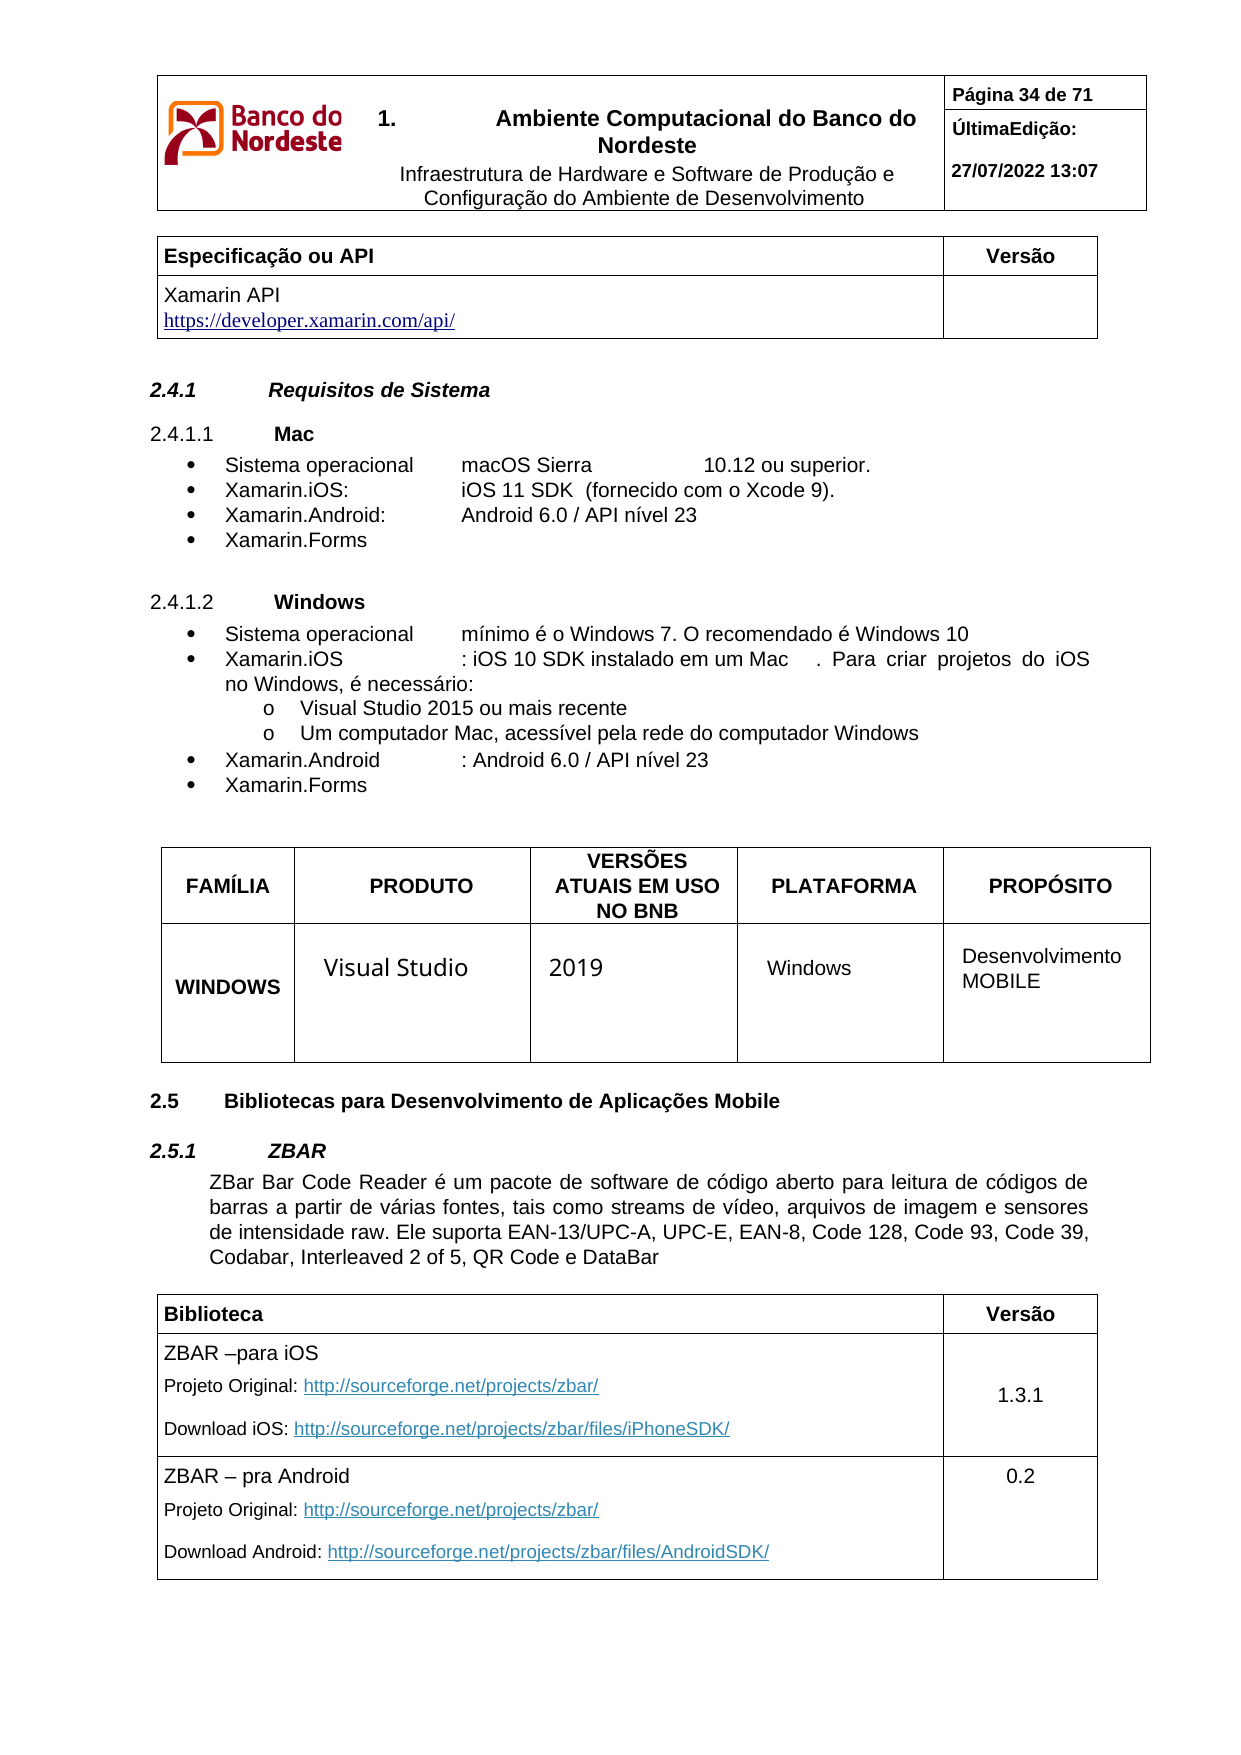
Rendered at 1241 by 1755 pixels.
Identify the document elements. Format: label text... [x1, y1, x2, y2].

table_cell [944, 276, 1097, 338]
table_cell [295, 1023, 530, 1062]
table_cell Xamarin API https://developer.xamarin.com/api/ [158, 276, 943, 338]
table_cell 0.2 [944, 1457, 1097, 1579]
table_cell WINDOWS [162, 924, 294, 1062]
table_header PRODUTO [295, 848, 530, 923]
table_header PLATAFORMA [738, 848, 943, 923]
list Xamarin.Android : Android 6.0 / API nível 23 [187, 747, 1090, 772]
subtitle ZBAR [150, 1138, 1090, 1163]
list Sistema operacional macOS Sierra 10.12 ou superior. [187, 452, 1090, 477]
list Sistema operacional mínimo é o Windows 7. O recomendado é Windows 10 [187, 620, 1090, 645]
list Xamarin.Android: Android 6.0 / API nível 23 [187, 502, 1090, 527]
table_cell Visual Studio [295, 924, 530, 1023]
table_cell [531, 1023, 737, 1062]
table_header VERSÕES ATUAIS EM USO NO BNB [531, 848, 737, 923]
subtitle Mac [150, 420, 1090, 445]
table_cell ZBAR – pra Android Projeto Original: http://sourceforge.net/projects/zbar/ Download Android: http://sourceforge.net/projects/zbar/files/AndroidSDK/ [158, 1457, 943, 1579]
table_cell ZBAR –para iOS Projeto Original: http://sourceforge.net/projects/zbar/ Download iOS: http://sourceforge.net/projects/zbar/files/iPhoneSDK/ [158, 1334, 943, 1456]
table_header PROPÓSITO [944, 848, 1150, 923]
list Um computador Mac, acessível pela rede do computador Windows [262, 721, 1090, 747]
list Xamarin.iOS: iOS 11 SDK (fornecido com o Xcode 9). [187, 477, 1090, 502]
table_cell Desenvolvimento MOBILE [944, 924, 1150, 1023]
list Xamarin.Forms [187, 772, 1090, 797]
table_header Biblioteca [158, 1295, 943, 1332]
table_header Especificação ou API [158, 237, 943, 274]
table_header FAMÍLIA [162, 848, 294, 923]
subtitle Windows [150, 589, 1090, 614]
table_cell 2019 [531, 924, 737, 1023]
table_cell Windows [738, 924, 943, 1023]
list Xamarin.Forms [187, 527, 1090, 552]
table_cell 1.3.1 [944, 1334, 1097, 1456]
subtitle Bibliotecas para Desenvolvimento de Aplicações Mobile [150, 1088, 1090, 1113]
table_cell [738, 1023, 943, 1062]
list Visual Studio 2015 ou mais recente [262, 695, 1090, 721]
subtitle Requisitos de Sistema [150, 377, 1090, 402]
table_cell [944, 1023, 1150, 1062]
text ZBar Bar Code Reader é um pacote de software de código aberto para leitura de códigos de barras a partir de várias fontes, tais como streams de vídeo, arquivos de imagem e sensores de intensidade raw. Ele suporta EAN-13/UPC-A, UPC-E, EAN-8, Code 128, Code 93, Code 39, Codabar, Interleaved 2 of 5, QR Code e DataBar [209, 1169, 1090, 1269]
table_header Versão [944, 237, 1097, 274]
list Xamarin.iOS : iOS 10 SDK instalado em um Mac . Para criar projetos do iOS no Windows, é necessário: [187, 645, 1090, 695]
table_header Versão [944, 1295, 1097, 1332]
